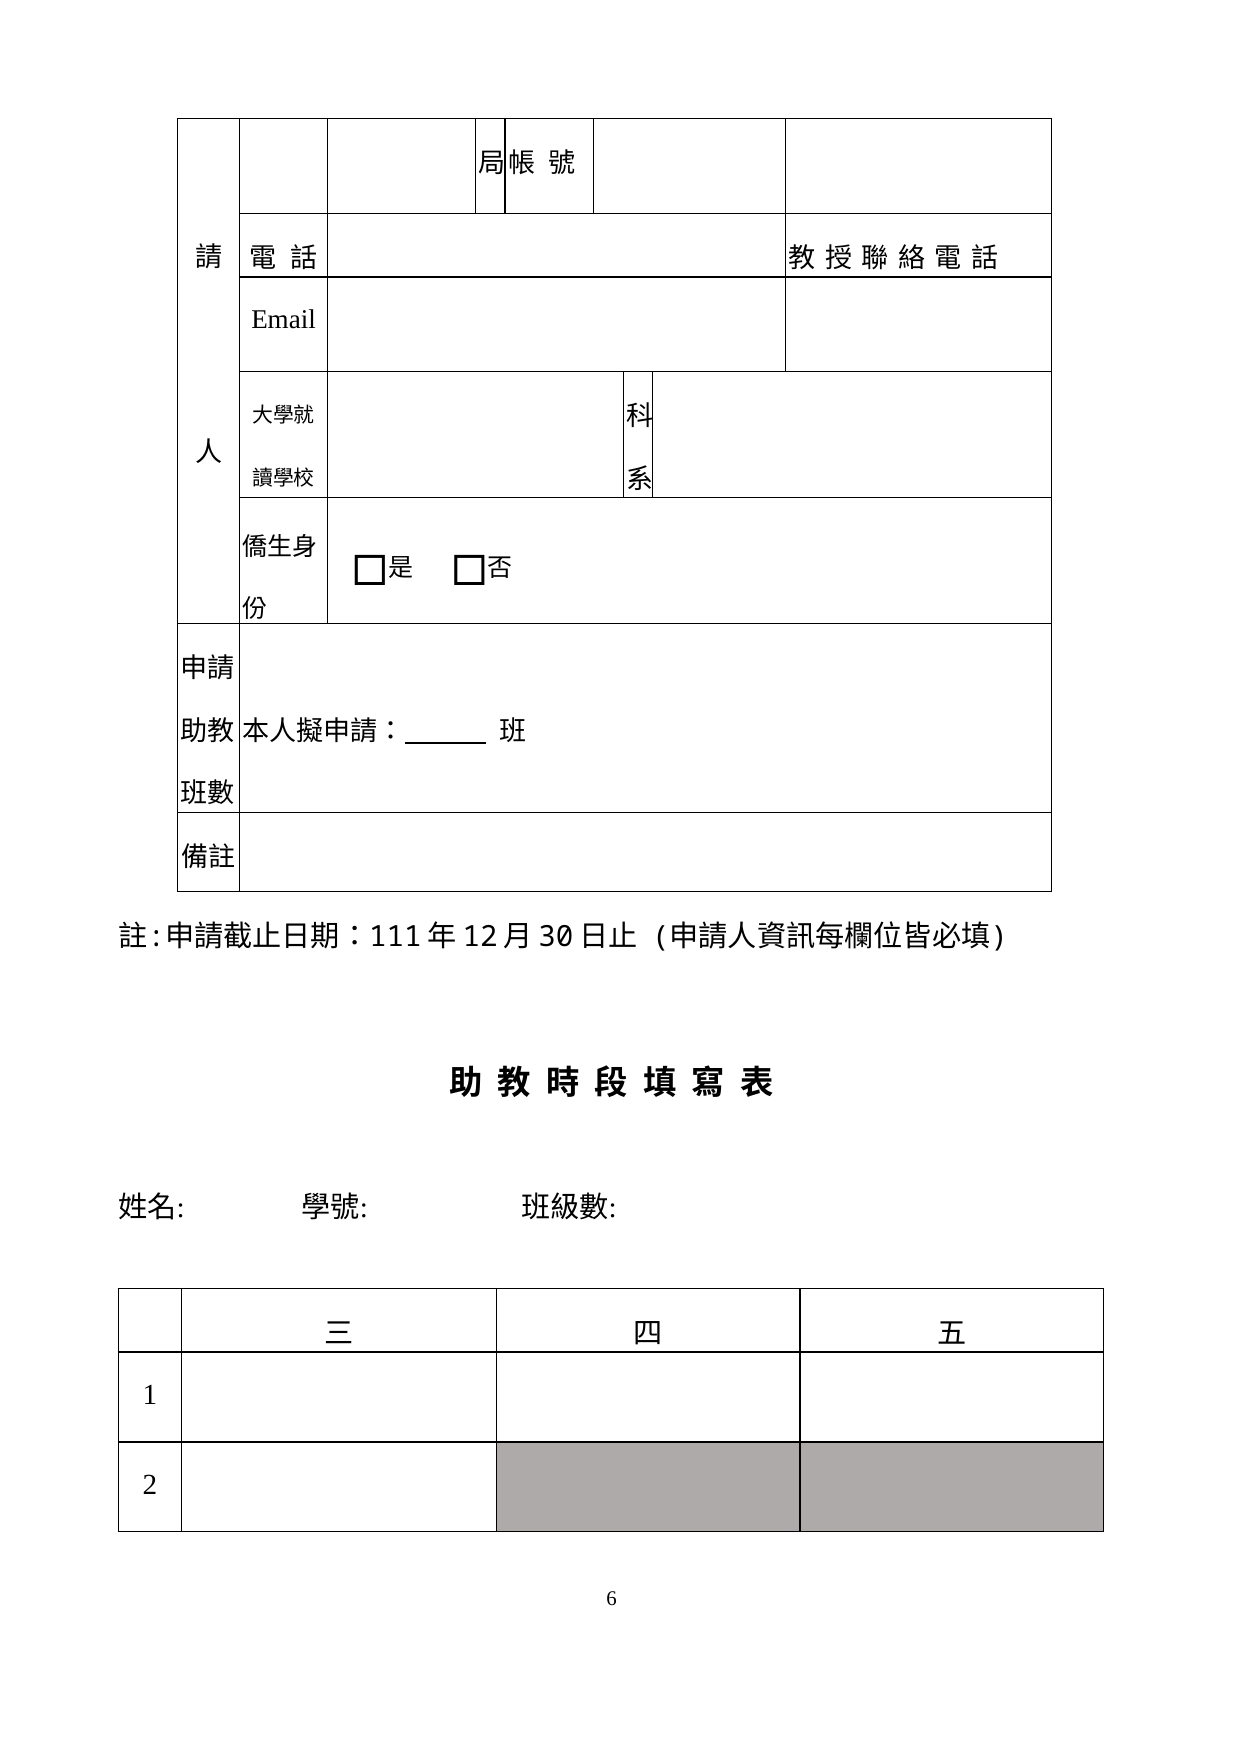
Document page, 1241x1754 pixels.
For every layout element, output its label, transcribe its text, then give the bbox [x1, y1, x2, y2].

table_cell [653, 372, 1051, 497]
table_cell 帳 號 [506, 119, 593, 213]
text 註:申請截止日期：111年12月30日止 (申請人資訊每欄位皆必填) [118, 892, 1104, 954]
table_cell [328, 119, 475, 213]
table_cell Email [240, 278, 327, 371]
table_header 四 [497, 1289, 799, 1351]
table_cell 科系 [624, 372, 652, 497]
table_cell [328, 372, 623, 497]
table_cell 2 [119, 1443, 181, 1531]
table_cell 備註 [178, 813, 239, 891]
table_header 五 [801, 1289, 1103, 1351]
table_cell [594, 119, 785, 213]
table_cell 申請 助教 班數 [178, 624, 239, 812]
table_cell [801, 1443, 1103, 1531]
table_cell [497, 1353, 799, 1441]
table_cell 僑生身份 [240, 498, 327, 623]
text 姓名: 學號: 班級數: [118, 1163, 1104, 1225]
table_cell 大學就讀學校 [240, 372, 327, 497]
table_cell [182, 1353, 496, 1441]
table_cell 1 [119, 1353, 181, 1441]
table_cell [182, 1443, 496, 1531]
table_cell [786, 119, 1051, 213]
table_cell 教授聯絡電話 [786, 214, 1051, 276]
table_cell [328, 214, 785, 276]
table_cell [497, 1443, 799, 1531]
table_cell [328, 278, 785, 371]
table_header [119, 1289, 181, 1351]
table_cell [786, 278, 1051, 371]
text 助 教 時 段 填 寫 表 [118, 1038, 1104, 1100]
table_cell 本人擬申請： 班 [240, 624, 1051, 812]
table_header 請 人 [178, 119, 239, 623]
table_cell [240, 119, 327, 213]
table_cell 是 否 [328, 498, 1051, 623]
table_cell 郵局 [476, 119, 504, 213]
table_header 三 [182, 1289, 496, 1351]
table_cell [240, 813, 1051, 891]
table_cell [801, 1353, 1103, 1441]
table_cell 電 話 [240, 214, 327, 276]
